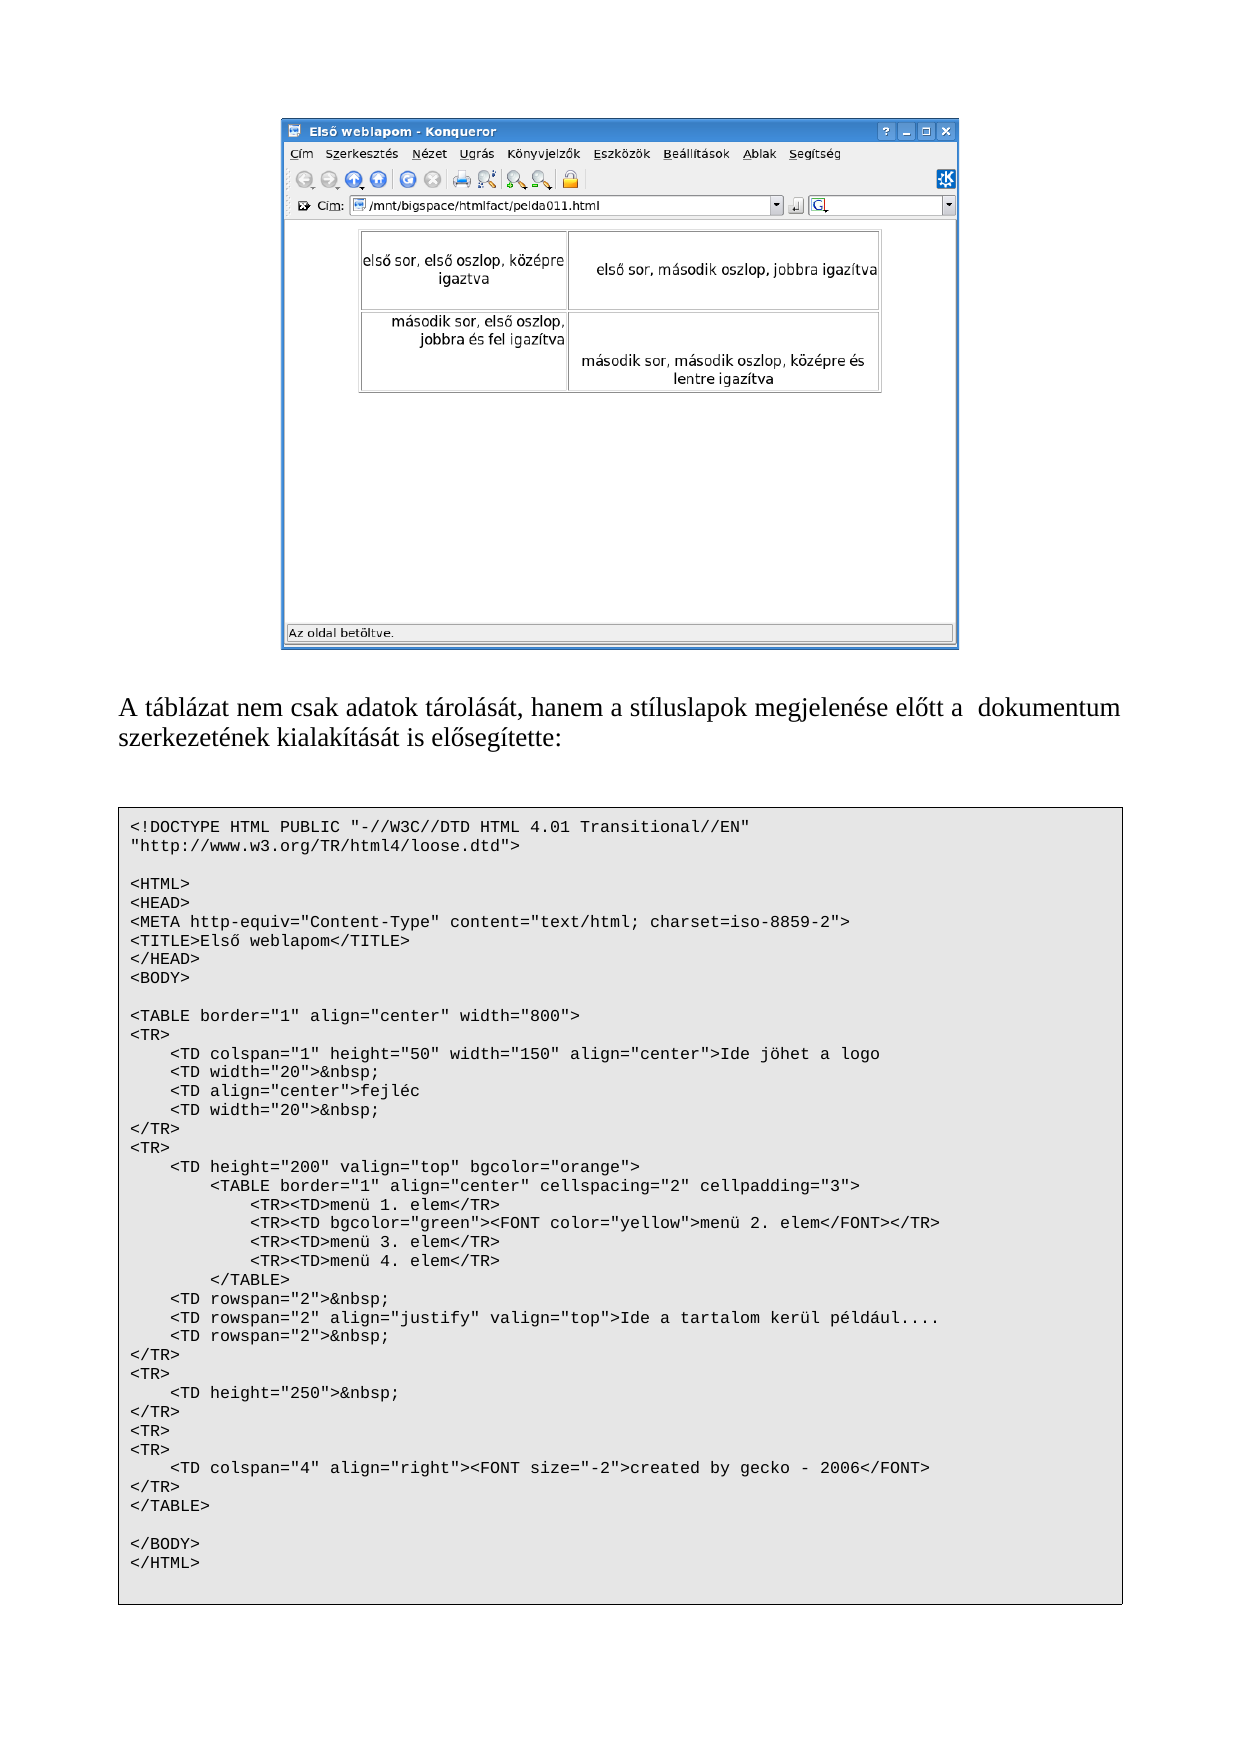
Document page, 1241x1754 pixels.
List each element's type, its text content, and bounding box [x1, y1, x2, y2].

text <HTML> [119, 864, 1122, 882]
text <TR> [170, 1429, 1122, 1448]
text <TD width="20">&nbsp; [380, 1090, 1122, 1109]
text </HEAD> [119, 939, 130, 958]
text <TR><TD>menü 4. elem</TR> [500, 1241, 1122, 1259]
text <TABLE border="1" align="center" width="800"> [119, 996, 1122, 1014]
text <META http-equiv="Content-Type" content="text/html; charset=iso-8859-2"> [190, 901, 1122, 920]
text <TD rowspan="2">&nbsp; [290, 1278, 1122, 1297]
text </HTML> [119, 1542, 130, 1561]
text <TD align="center">fejléc [380, 1071, 1122, 1090]
text <TD colspan="1" height="50" width="150" align="center">Ide jöhet a logo [170, 1033, 1122, 1052]
text </TR> [180, 1335, 1122, 1354]
text </TR> [119, 1392, 1122, 1410]
text <TD height="250">&nbsp; [119, 1373, 1122, 1392]
text <BODY> [119, 958, 130, 977]
text <TR><TD>menü 1. elem</TR> [500, 1184, 1122, 1203]
text <BODY> [190, 958, 1122, 977]
text <HEAD> [190, 882, 1122, 901]
text </HTML> [200, 1542, 1122, 1561]
text <TR> [119, 1128, 1122, 1146]
text </TABLE> [180, 1486, 1122, 1505]
text </TR> [119, 1335, 130, 1354]
text <TR><TD>menü 3. elem</TR> [500, 1222, 1122, 1241]
text <TR> [119, 1410, 130, 1429]
text </TABLE> [290, 1259, 1122, 1278]
text <TITLE>Első weblapom</TITLE> [410, 920, 1122, 939]
text </TABLE> [119, 1259, 130, 1278]
text <TD colspan="4" align="right"><FONT size="-2">created by gecko - 2006</FONT> [170, 1448, 1122, 1467]
text <TR> [119, 1014, 130, 1033]
text <TD width="20">&nbsp; [380, 1052, 1122, 1071]
picture [280, 118, 960, 650]
text <TR> [119, 1429, 130, 1448]
text </BODY> [119, 1523, 1122, 1542]
text </HEAD> [200, 939, 1122, 958]
text <TR> [170, 1410, 1122, 1429]
text A táblázat nem csak adatok tárolását, hanem a stíluslapok megjelenése előtt a dokumentum szerkezetének kialakítását is elősegítette: [118, 692, 1122, 752]
text </TR> [180, 1467, 1122, 1486]
text </TR> [119, 1467, 130, 1486]
text <TR> [170, 1014, 1122, 1033]
text <!DOCTYPE HTML PUBLIC "-//W3C//DTD HTML 4.01 Transitional//EN" "http://www.w3.org/TR/html4/loose.dtd"> [119, 808, 1122, 845]
text <TR><TD bgcolor="green"><FONT color="yellow">menü 2. elem</FONT></TR> [500, 1203, 1122, 1222]
text <TABLE border="1" align="center" cellspacing="2" cellpadding="3"> [640, 1165, 1122, 1184]
text <HEAD> [119, 882, 130, 901]
text </TABLE> [119, 1486, 130, 1505]
text </TR> [180, 1109, 1122, 1128]
text </TR> [119, 1109, 130, 1128]
text <TR> [119, 1354, 130, 1373]
text <TR> [170, 1354, 1122, 1373]
text <TD rowspan="2" align="justify" valign="top">Ide a tartalom kerül például.... [390, 1297, 1122, 1316]
text <TD height="200" valign="top" bgcolor="orange"> [170, 1146, 1122, 1165]
text <TD rowspan="2">&nbsp; [390, 1316, 1122, 1335]
